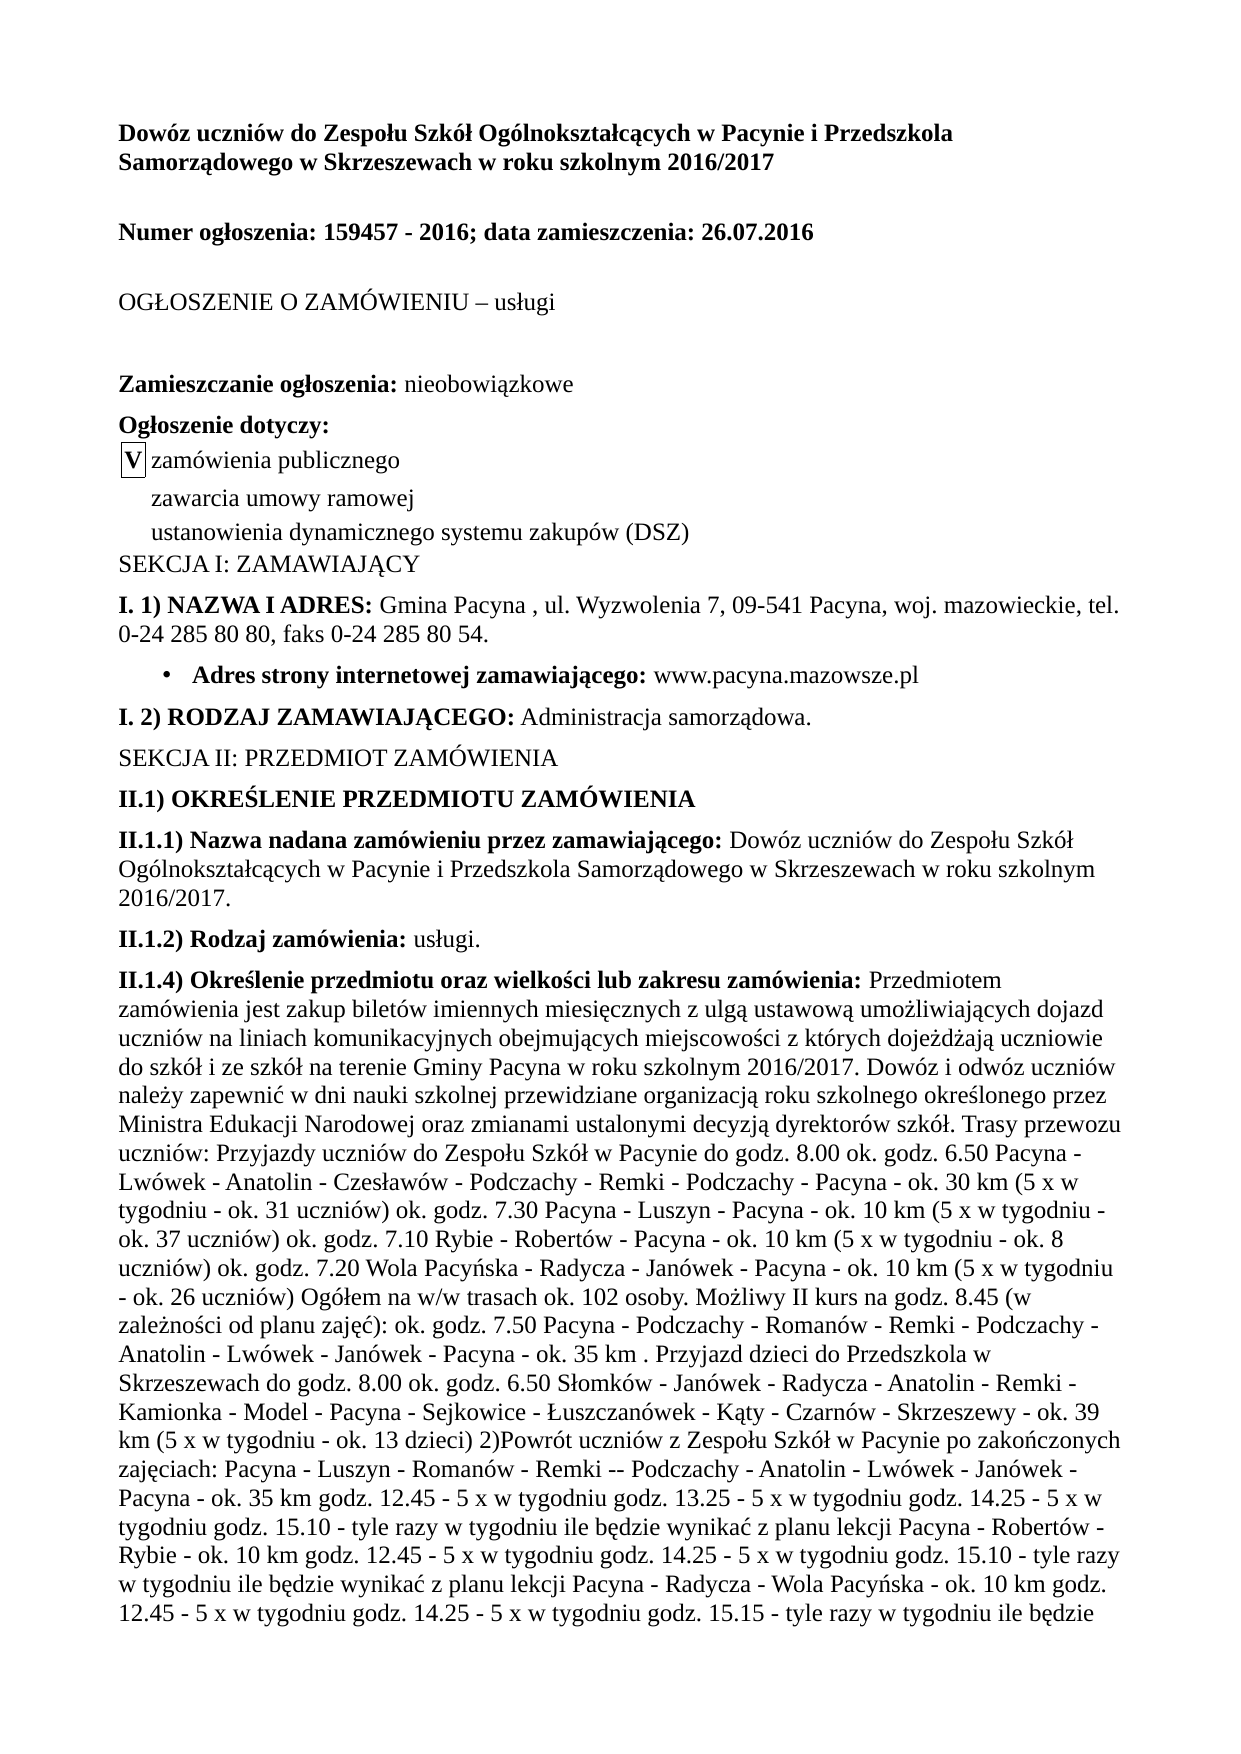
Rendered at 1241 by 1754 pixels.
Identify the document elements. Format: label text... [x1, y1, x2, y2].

text I. 2) RODZAJ ZAMAWIAJĄCEGO: Administracja samorządowa. [118, 702, 1122, 730]
table_cell ustanowienia dynamicznego systemu zakupów (DSZ) [148, 515, 697, 549]
text Zamieszczanie ogłoszenia: nieobowiązkowe [118, 369, 1122, 398]
text II.1) OKREŚLENIE PRZEDMIOTU ZAMÓWIENIA [118, 784, 1122, 813]
list Adres strony internetowej zamawiającego: www.pacyna.mazowsze.pl [162, 660, 1122, 689]
text SEKCJA I: ZAMAWIAJĄCY [118, 549, 1122, 578]
text SEKCJA II: PRZEDMIOT ZAMÓWIENIA [118, 743, 1122, 772]
text Dowóz uczniów do Zespołu Szkół Ogólnokształcących w Pacynie i Przedszkola Samorządowego w Skrzeszewach w roku szkolnym 2016/2017 [118, 118, 1122, 176]
text I. 1) NAZWA I ADRES: Gmina Pacyna , ul. Wyzwolenia 7, 09-541 Pacyna, woj. mazowieckie, tel. 0-24 285 80 80, faks 0-24 285 80 54. [118, 590, 1122, 648]
table_cell [118, 480, 148, 514]
table_header zamówienia publicznego [148, 439, 697, 480]
text Ogłoszenie dotyczy: [118, 411, 1122, 439]
text II.1.2) Rodzaj zamówienia: usługi. [118, 924, 1122, 953]
table_cell [118, 515, 148, 549]
text OGŁOSZENIE O ZAMÓWIENIU – usługi [118, 287, 1122, 316]
table_cell zawarcia umowy ramowej [148, 480, 697, 514]
text II.1.4) Określenie przedmiotu oraz wielkości lub zakresu zamówienia: Przedmiotem zamówienia jest zakup biletów imiennych miesięcznych z ulgą ustawową umożliwiających dojazd uczniów na liniach komunikacyjnych obejmujących miejscowości z których dojeżdżają uczniowie do szkół i ze szkół na terenie Gminy Pacyna w roku szkolnym 2016/2017. Dowóz i odwóz uczniów należy zapewnić w dni nauki szkolnej przewidziane organizacją roku szkolnego określonego przez Ministra Edukacji Narodowej oraz zmianami ustalonymi decyzją dyrektorów szkół. Trasy przewozu uczniów: Przyjazdy uczniów do Zespołu Szkół w Pacynie do godz. 8.00 ok. godz. 6.50 Pacyna - Lwówek - Anatolin - Czesławów - Podczachy - Remki - Podczachy - Pacyna - ok. 30 km (5 x w tygodniu - ok. 31 uczniów) ok. godz. 7.30 Pacyna - Luszyn - Pacyna - ok. 10 km (5 x w tygodniu - ok. 37 uczniów) ok. godz. 7.10 Rybie - Robertów - Pacyna - ok. 10 km (5 x w tygodniu - ok. 8 uczniów) ok. godz. 7.20 Wola Pacyńska - Radycza - Janówek - Pacyna - ok. 10 km (5 x w tygodniu - ok. 26 uczniów) Ogółem na w/w trasach ok. 102 osoby. Możliwy II kurs na godz. 8.45 (w zależności od planu zajęć): ok. godz. 7.50 Pacyna - Podczachy - Romanów - Remki - Podczachy - Anatolin - Lwówek - Janówek - Pacyna - ok. 35 km . Przyjazd dzieci do Przedszkola w Skrzeszewach do godz. 8.00 ok. godz. 6.50 Słomków - Janówek - Radycza - Anatolin - Remki - Kamionka - Model - Pacyna - Sejkowice - Łuszczanówek - Kąty - Czarnów - Skrzeszewy - ok. 39 km (5 x w tygodniu - ok. 13 dzieci) 2)Powrót uczniów z Zespołu Szkół w Pacynie po zakończonych zajęciach: Pacyna - Luszyn - Romanów - Remki -- Podczachy - Anatolin - Lwówek - Janówek - Pacyna - ok. 35 km godz. 12.45 - 5 x w tygodniu godz. 13.25 - 5 x w tygodniu godz. 14.25 - 5 x w tygodniu godz. 15.10 - tyle razy w tygodniu ile będzie wynikać z planu lekcji Pacyna - Robertów - Rybie - ok. 10 km godz. 12.45 - 5 x w tygodniu godz. 14.25 - 5 x w tygodniu godz. 15.10 - tyle razy w tygodniu ile będzie wynikać z planu lekcji Pacyna - Radycza - Wola Pacyńska - ok. 10 km godz. 12.45 - 5 x w tygodniu godz. 14.25 - 5 x w tygodniu godz. 15.15 - tyle razy w tygodniu ile będzie [118, 965, 1122, 1627]
text Numer ogłoszenia: 159457 - 2016; data zamieszczenia: 26.07.2016 [118, 188, 1122, 274]
text II.1.1) Nazwa nadana zamówieniu przez zamawiającego: Dowóz uczniów do Zespołu Szkół Ogólnokształcących w Pacynie i Przedszkola Samorządowego w Skrzeszewach w roku szkolnym 2016/2017. [118, 825, 1122, 912]
table_header V [118, 439, 148, 480]
